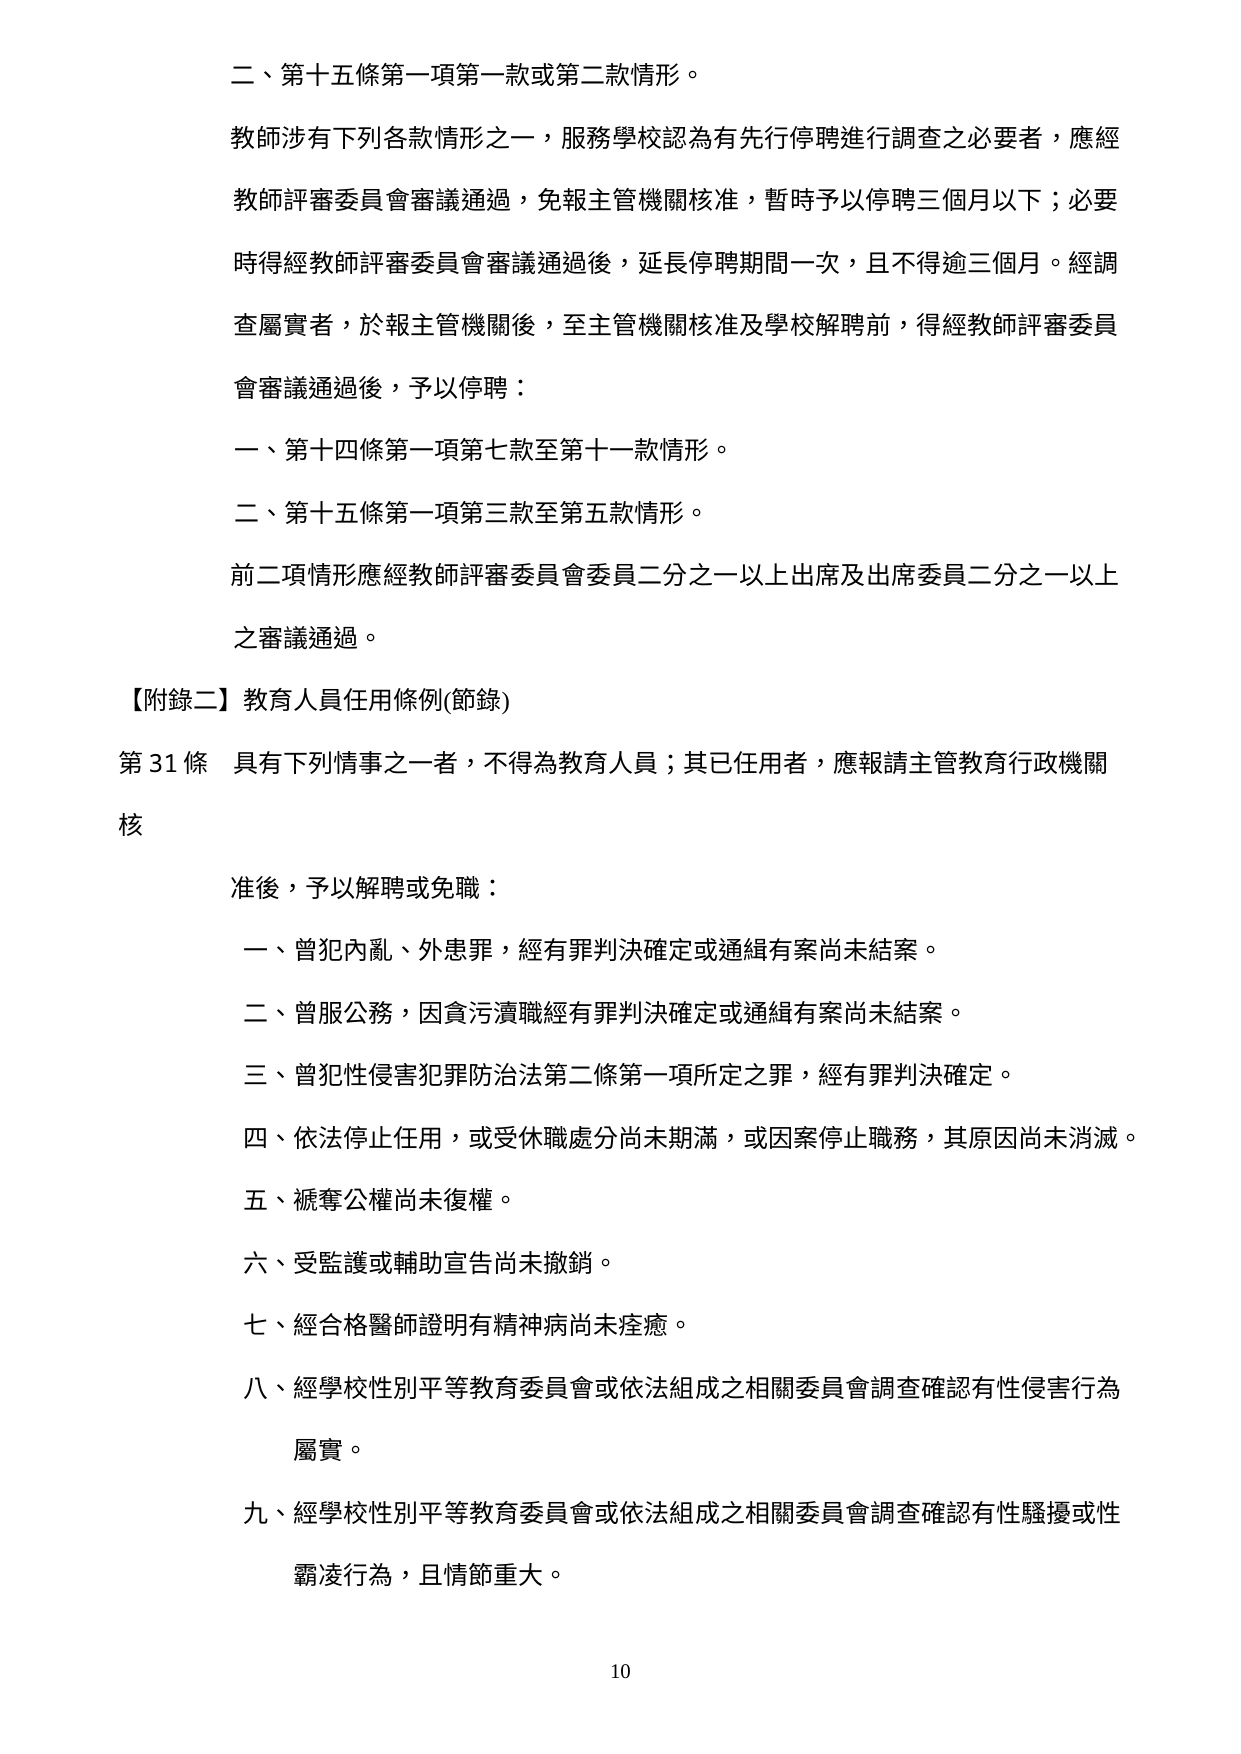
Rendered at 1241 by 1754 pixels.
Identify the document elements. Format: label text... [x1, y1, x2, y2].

text 二、曾服公務，因貪污瀆職經有罪判決確定或通緝有案尚未結案。 [243, 969, 1122, 1032]
text 七、經合格醫師證明有精神病尚未痊癒。 [243, 1282, 1122, 1344]
text 二、第十五條第一項第三款至第五款情形。 [118, 469, 1122, 532]
text 九、經學校性別平等教育委員會或依法組成之相關委員會調查確認有性騷擾或性霸凌行為，且情節重大。 [243, 1469, 1122, 1594]
text 一、曾犯內亂、外患罪，經有罪判決確定或通緝有案尚未結案。 [243, 907, 1122, 969]
text 第31條 具有下列情事之一者，不得為教育人員；其已任用者，應報請主管教育行政機關核 [118, 719, 1122, 844]
text 三、曾犯性侵害犯罪防治法第二條第一項所定之罪，經有罪判決確定。 [243, 1032, 1122, 1094]
text 五、褫奪公權尚未復權。 [243, 1157, 1122, 1219]
text 八、經學校性別平等教育委員會或依法組成之相關委員會調查確認有性侵害行為屬實。 [243, 1344, 1122, 1469]
text 一、第十四條第一項第七款至第十一款情形。 [118, 407, 1122, 469]
text 六、受監護或輔助宣告尚未撤銷。 [243, 1219, 1122, 1282]
text 二、第十五條第一項第一款或第二款情形。 [118, 32, 1122, 94]
text 前二項情形應經教師評審委員會委員二分之一以上出席及出席委員二分之一以上之審議通過。 [231, 532, 1122, 657]
text 教師涉有下列各款情形之一，服務學校認為有先行停聘進行調查之必要者，應經教師評審委員會審議通過，免報主管機關核准，暫時予以停聘三個月以下；必要時得經教師評審委員會審議通過後，延長停聘期間一次，且不得逾三個月。經調查屬實者，於報主管機關後，至主管機關核准及學校解聘前，得經教師評審委員會審議通過後，予以停聘： [231, 94, 1122, 407]
text 【附錄二】教育人員任用條例(節錄) [118, 657, 1122, 719]
text 准後，予以解聘或免職： [118, 844, 1122, 907]
text 四、依法停止任用，或受休職處分尚未期滿，或因案停止職務，其原因尚未消滅。 [243, 1094, 1122, 1157]
